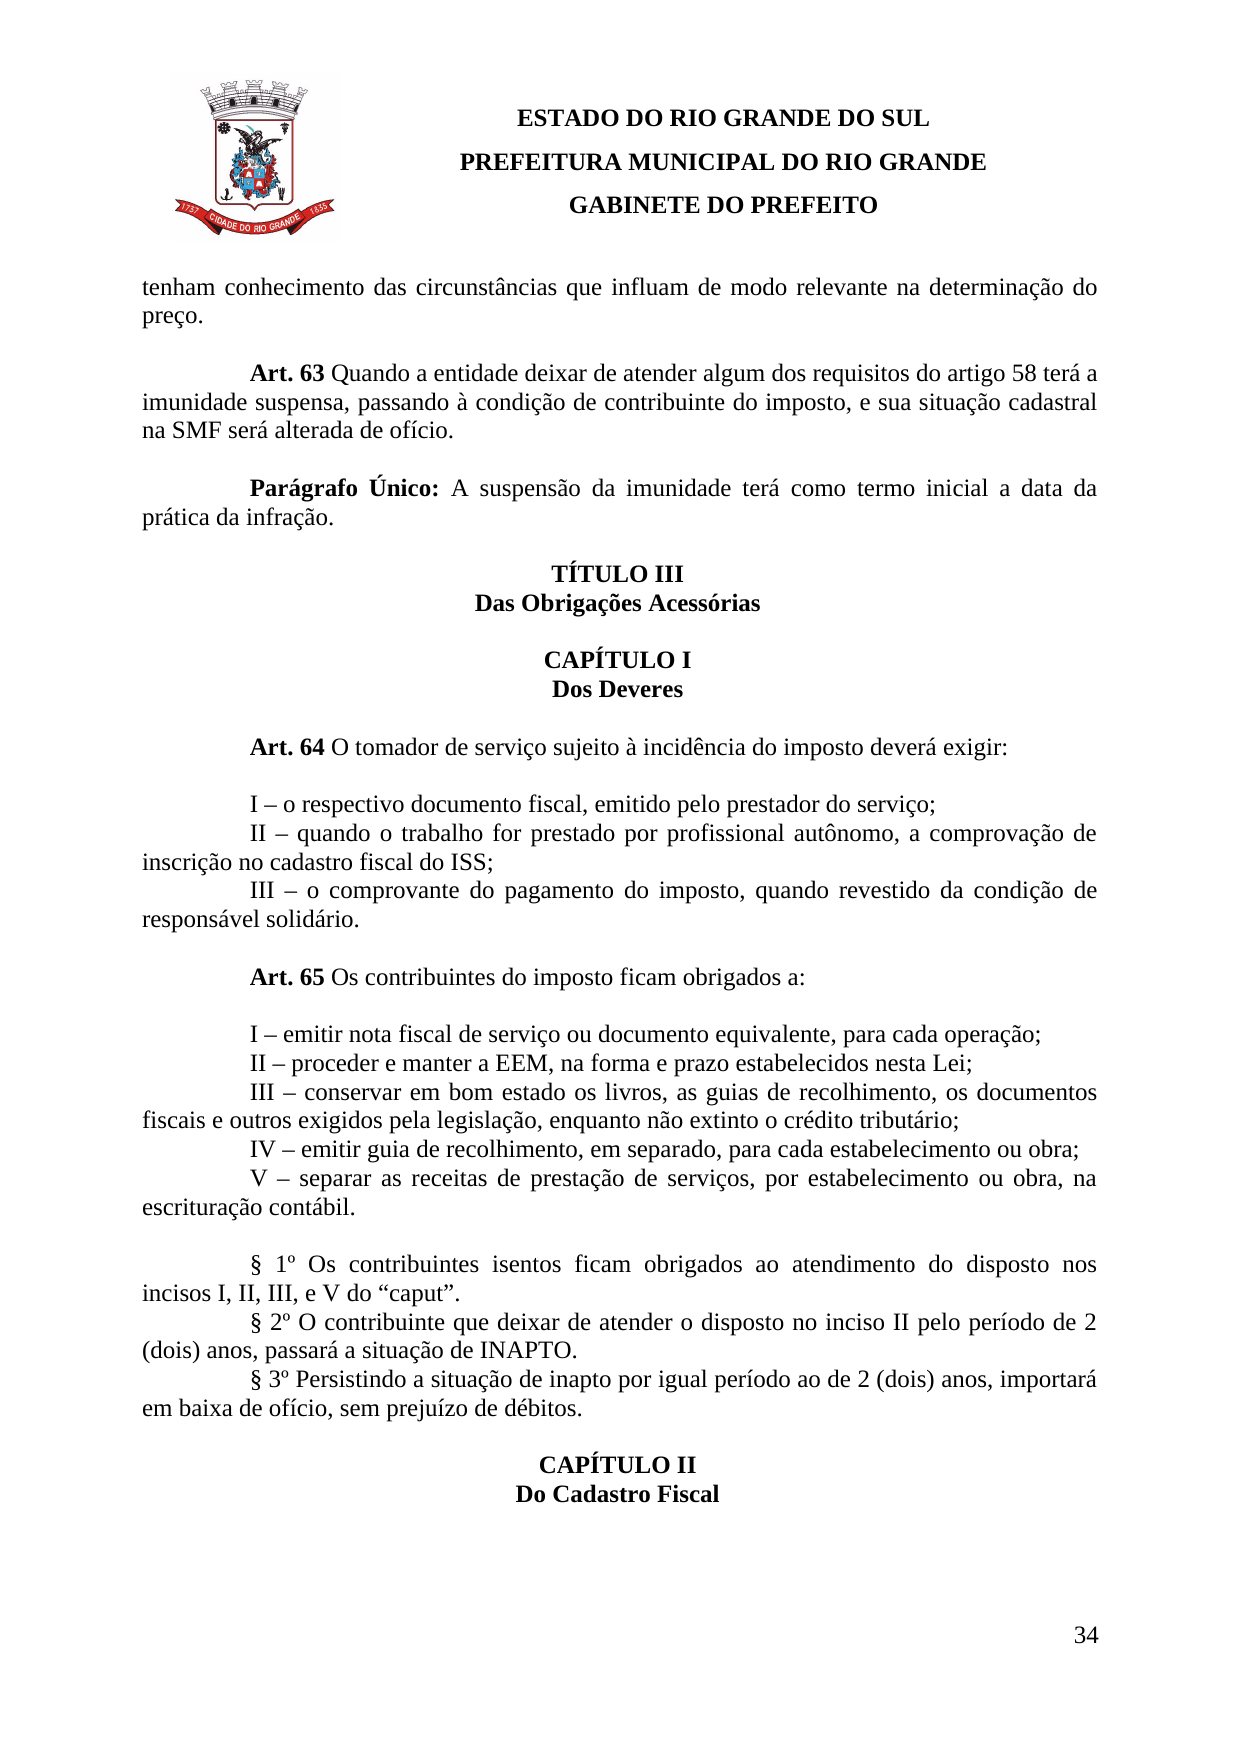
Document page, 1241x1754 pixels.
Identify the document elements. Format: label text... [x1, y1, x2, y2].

text § 2º O contribuinte que deixar de atender o disposto no inciso II pelo período de 2 (dois) anos, passará a situação de INAPTO. [142, 1307, 1098, 1364]
text Art. 63 Quando a entidade deixar de atender algum dos requisitos do artigo 58 terá a imunidade suspensa, passando à condição de contribuinte do imposto, e sua situação cadastral na SMF será alterada de ofício. [142, 358, 1098, 444]
text Parágrafo Único: A suspensão da imunidade terá como termo inicial a data da prática da infração. [142, 473, 1098, 530]
subtitle TÍTULO III [142, 559, 1093, 588]
text IV – emitir guia de recolhimento, em separado, para cada estabelecimento ou obra; [142, 1134, 1098, 1163]
picture [169, 73, 340, 242]
text tenham conhecimento das circunstâncias que influam de modo relevante na determinação do preço. [142, 272, 1098, 329]
subtitle Dos Deveres [142, 674, 1093, 703]
subtitle Do Cadastro Fiscal [142, 1479, 1093, 1508]
text I – emitir nota fiscal de serviço ou documento equivalente, para cada operação; [142, 1019, 1098, 1048]
text II – quando o trabalho for prestado por profissional autônomo, a comprovação de inscrição no cadastro fiscal do ISS; [142, 818, 1098, 875]
text V – separar as receitas de prestação de serviços, por estabelecimento ou obra, na escrituração contábil. [142, 1163, 1098, 1220]
text Art. 64 O tomador de serviço sujeito à incidência do imposto deverá exigir: [142, 732, 1098, 760]
text Art. 65 Os contribuintes do imposto ficam obrigados a: [142, 962, 1098, 990]
subtitle Das Obrigações Acessórias [142, 588, 1093, 617]
text § 1º Os contribuintes isentos ficam obrigados ao atendimento do disposto nos incisos I, II, III, e V do “caput”. [142, 1249, 1098, 1307]
text III – conservar em bom estado os livros, as guias de recolhimento, os documentos fiscais e outros exigidos pela legislação, enquanto não extinto o crédito tributário; [142, 1077, 1098, 1134]
subtitle CAPÍTULO II [142, 1450, 1093, 1479]
text § 3º Persistindo a situação de inapto por igual período ao de 2 (dois) anos, importará em baixa de ofício, sem prejuízo de débitos. [142, 1364, 1098, 1422]
text II – proceder e manter a EEM, na forma e prazo estabelecidos nesta Lei; [142, 1048, 1098, 1077]
text III – o comprovante do pagamento do imposto, quando revestido da condição de responsável solidário. [142, 875, 1098, 933]
subtitle CAPÍTULO I [142, 645, 1093, 674]
text I – o respectivo documento fiscal, emitido pelo prestador do serviço; [142, 789, 1098, 818]
